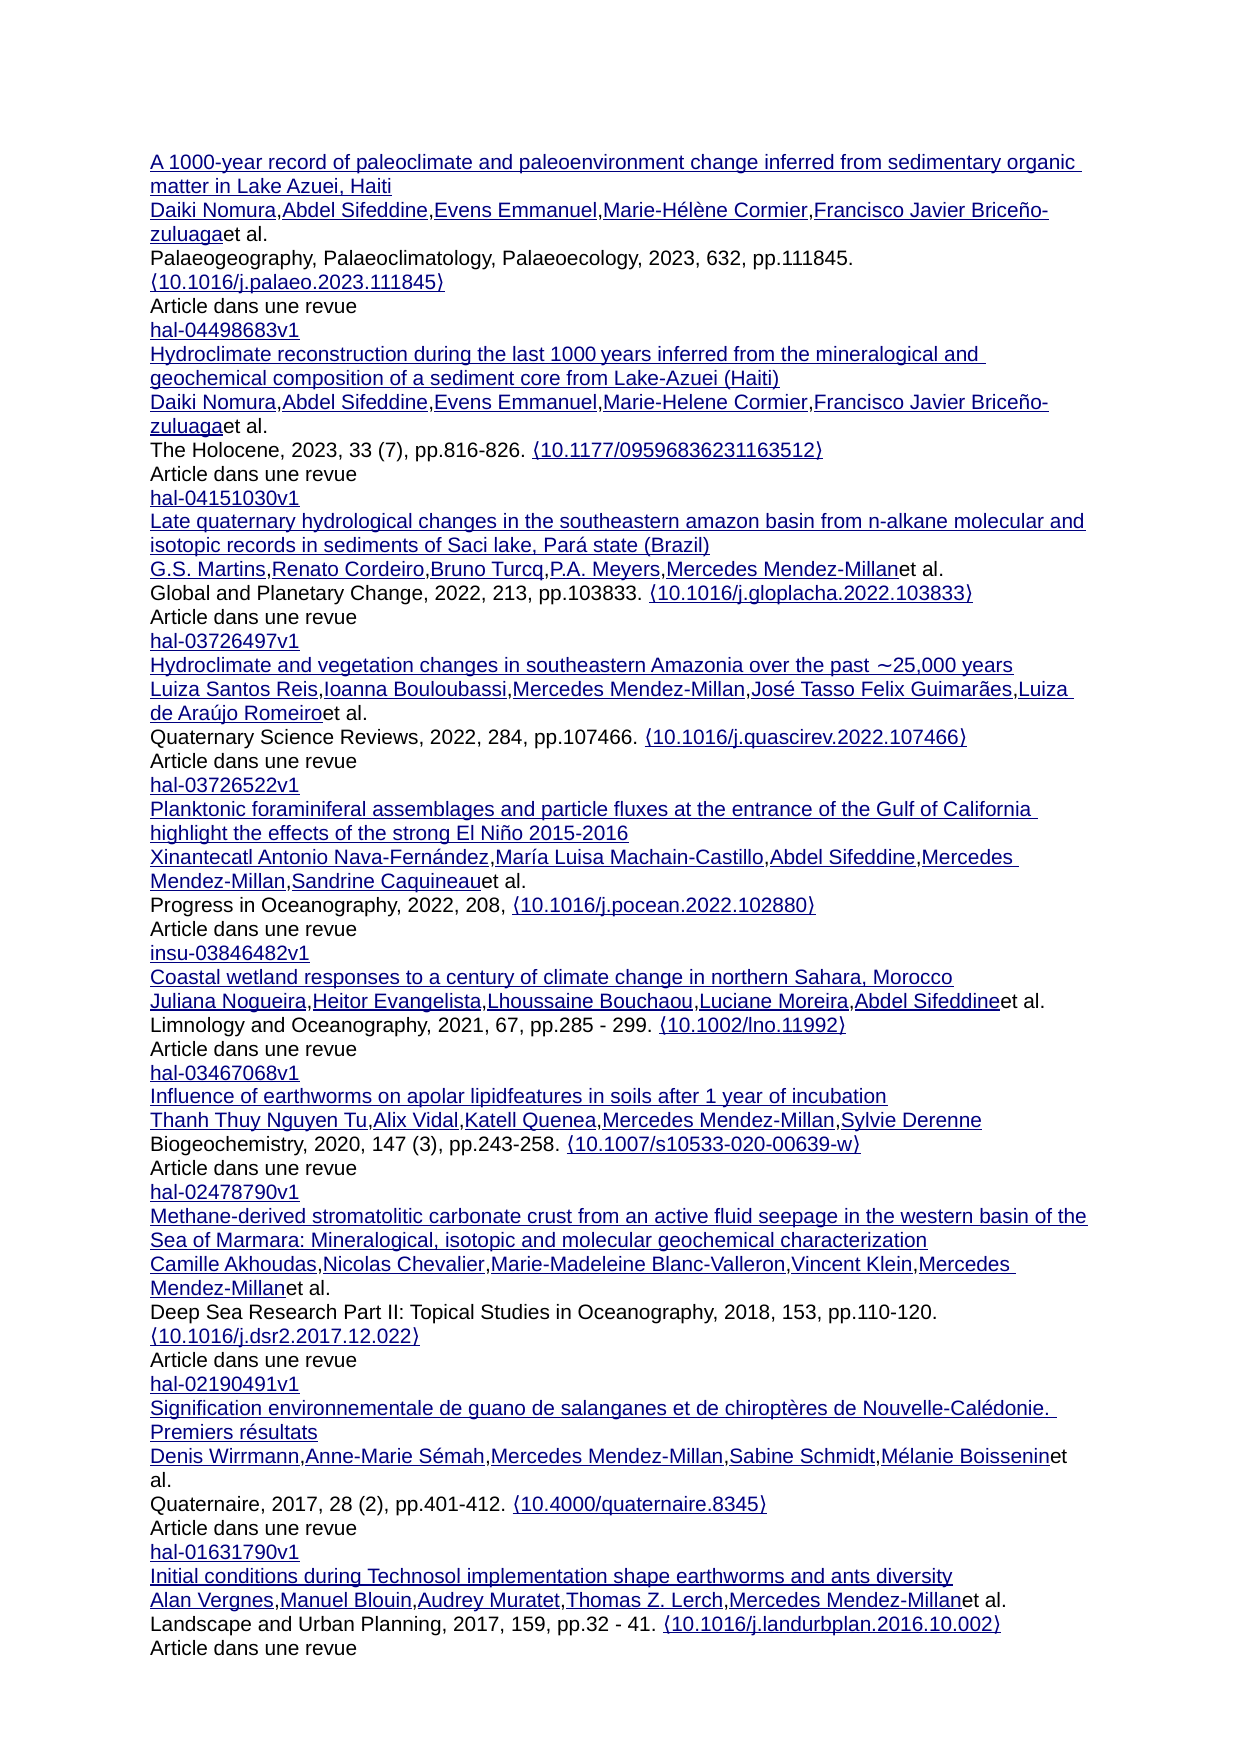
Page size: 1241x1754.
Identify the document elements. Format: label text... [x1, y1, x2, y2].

table_cell Late quaternary hydrological changes in the southeastern amazon basin from n-alkane molecular and isotopic records in sediments of Saci lake, Pará state (Brazil) G.S. Martins,Renato Cordeiro,Bruno Turcq,P.A. Meyers,Mercedes Mendez-Millanet al. Global and Planetary Change, 2022, 213, pp.103833. ⟨10.1016/j.gloplacha.2022.103833⟩ Article dans une revue hal-03726497v1 [150, 509, 1090, 653]
table_cell Methane-derived stromatolitic carbonate crust from an active fluid seepage in the western basin of the Sea of Marmara: Mineralogical, isotopic and molecular geochemical characterization Camille Akhoudas,Nicolas Chevalier,Marie-Madeleine Blanc-Valleron,Vincent Klein,Mercedes Mendez-Millanet al. Deep Sea Research Part II: Topical Studies in Oceanography, 2018, 153, pp.110-120. ⟨10.1016/j.dsr2.2017.12.022⟩ Article dans une revue hal-02190491v1 [150, 1204, 1090, 1396]
table_cell Coastal wetland responses to a century of climate change in northern Sahara, Morocco Juliana Nogueira,Heitor Evangelista,Lhoussaine Bouchaou,Luciane Moreira,Abdel Sifeddineet al. Limnology and Oceanography, 2021, 67, pp.285 - 299. ⟨10.1002/lno.11992⟩ Article dans une revue hal-03467068v1 [150, 965, 1090, 1084]
table_cell Initial conditions during Technosol implementation shape earthworms and ants diversity Alan Vergnes,Manuel Blouin,Audrey Muratet,Thomas Z. Lerch,Mercedes Mendez-Millanet al. Landscape and Urban Planning, 2017, 159, pp.32 - 41. ⟨10.1016/j.landurbplan.2016.10.002⟩ Article dans une revue [150, 1564, 1090, 1659]
table_cell Influence of earthworms on apolar lipidfeatures in soils after 1 year of incubation Thanh Thuy Nguyen Tu,Alix Vidal,Katell Quenea,Mercedes Mendez-Millan,Sylvie Derenne Biogeochemistry, 2020, 147 (3), pp.243-258. ⟨10.1007/s10533-020-00639-w⟩ Article dans une revue hal-02478790v1 [150, 1084, 1090, 1204]
table_cell Signification environnementale de guano de salanganes et de chiroptères de Nouvelle-Calédonie. Premiers résultats Denis Wirrmann,Anne-Marie Sémah,Mercedes Mendez-Millan,Sabine Schmidt,Mélanie Boisseninet al. Quaternaire, 2017, 28 (2), pp.401-412. ⟨10.4000/quaternaire.8345⟩ Article dans une revue hal-01631790v1 [150, 1396, 1090, 1563]
table_cell Hydroclimate and vegetation changes in southeastern Amazonia over the past ∼25,000 years Luiza Santos Reis,Ioanna Bouloubassi,Mercedes Mendez-Millan,José Tasso Felix Guimarães,Luiza de Araújo Romeiroet al. Quaternary Science Reviews, 2022, 284, pp.107466. ⟨10.1016/j.quascirev.2022.107466⟩ Article dans une revue hal-03726522v1 [150, 653, 1090, 797]
table_cell Planktonic foraminiferal assemblages and particle fluxes at the entrance of the Gulf of California highlight the effects of the strong El Niño 2015-2016 Xinantecatl Antonio Nava-Fernández,María Luisa Machain-Castillo,Abdel Sifeddine,Mercedes Mendez-Millan,Sandrine Caquineauet al. Progress in Oceanography, 2022, 208, ⟨10.1016/j.pocean.2022.102880⟩ Article dans une revue insu-03846482v1 [150, 797, 1090, 964]
table_cell Hydroclimate reconstruction during the last 1000 years inferred from the mineralogical and geochemical composition of a sediment core from Lake-Azuei (Haiti) Daiki Nomura,Abdel Sifeddine,Evens Emmanuel,Marie-Helene Cormier,Francisco Javier Briceño‐zuluagaet al. The Holocene, 2023, 33 (7), pp.816-826. ⟨10.1177/09596836231163512⟩ Article dans une revue hal-04151030v1 [150, 342, 1090, 509]
table_cell A 1000-year record of paleoclimate and paleoenvironment change inferred from sedimentary organic matter in Lake Azuei, Haiti Daiki Nomura,Abdel Sifeddine,Evens Emmanuel,Marie-Hélène Cormier,Francisco Javier Briceño‐zuluagaet al. Palaeogeography, Palaeoclimatology, Palaeoecology, 2023, 632, pp.111845. ⟨10.1016/j.palaeo.2023.111845⟩ Article dans une revue hal-04498683v1 [150, 150, 1090, 342]
